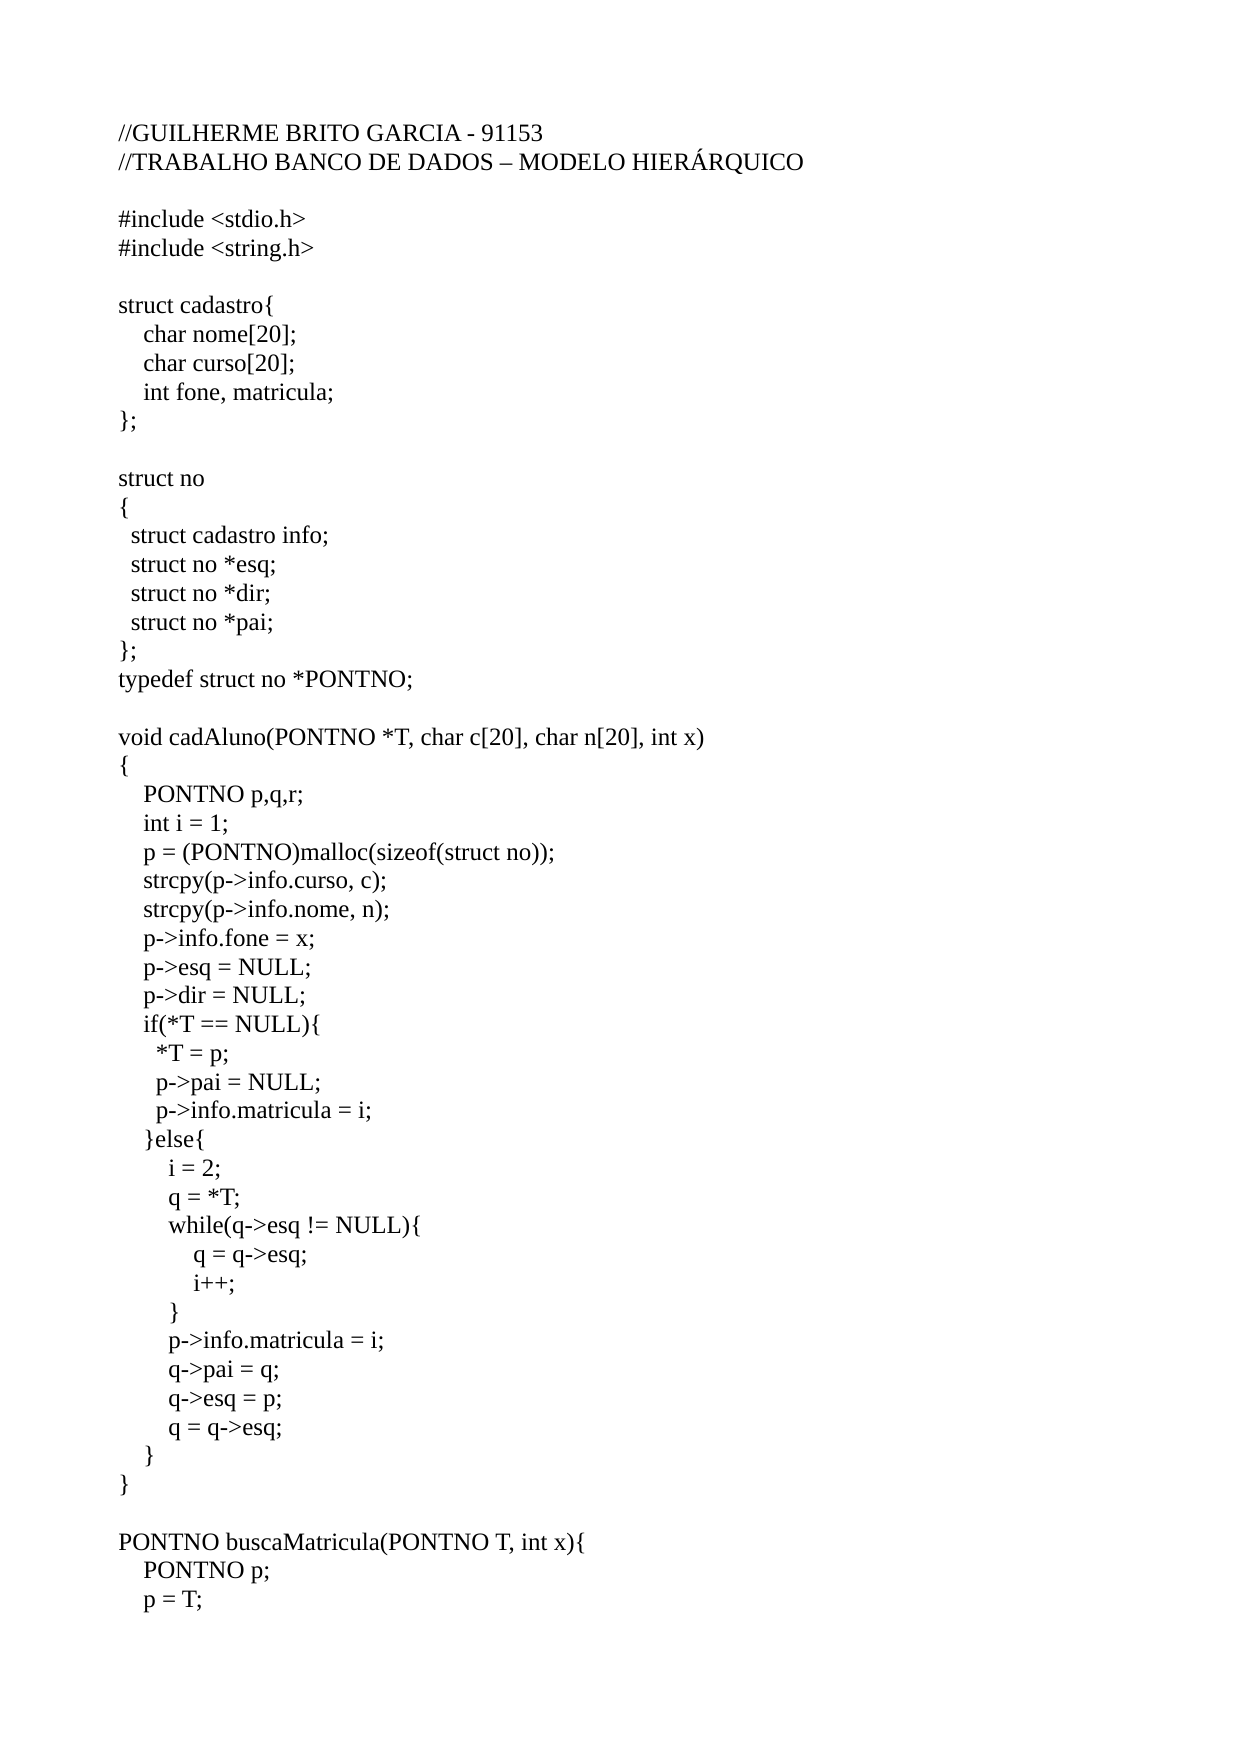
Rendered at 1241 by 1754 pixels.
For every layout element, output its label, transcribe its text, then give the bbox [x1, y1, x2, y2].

text int i = 1; [118, 808, 1122, 837]
text { [118, 751, 1122, 779]
text struct no *pai; [118, 607, 1122, 636]
text q = q->esq; [118, 1239, 1122, 1268]
text q->pai = q; [118, 1354, 1122, 1383]
text i++; [118, 1268, 1122, 1297]
text p->pai = NULL; [118, 1067, 1122, 1096]
text } [118, 1469, 1122, 1498]
text struct no [118, 463, 1122, 492]
text char nome[20]; [118, 319, 1122, 348]
text p = (PONTNO)malloc(sizeof(struct no)); [118, 837, 1122, 866]
text strcpy(p->info.nome, n); [118, 894, 1122, 923]
text #include <stdio.h> [118, 204, 1122, 233]
text typedef struct no *PONTNO; [118, 664, 1122, 693]
text if(*T == NULL){ [118, 1009, 1122, 1038]
text #include <string.h> [118, 233, 1122, 262]
text p->info.fone = x; [118, 923, 1122, 952]
text struct cadastro info; [118, 521, 1122, 549]
text q = *T; [118, 1182, 1122, 1211]
text PONTNO p,q,r; [118, 779, 1122, 808]
text p->info.matricula = i; [118, 1096, 1122, 1124]
text i = 2; [118, 1153, 1122, 1182]
text q = q->esq; [118, 1412, 1122, 1441]
text strcpy(p->info.curso, c); [118, 866, 1122, 894]
text p->dir = NULL; [118, 981, 1122, 1009]
text //GUILHERME BRITO GARCIA - 91153 [118, 118, 1122, 147]
text struct cadastro{ [118, 291, 1122, 319]
text *T = p; [118, 1038, 1122, 1067]
text }; [118, 636, 1122, 664]
text int fone, matricula; [118, 377, 1122, 406]
text } [118, 1297, 1122, 1326]
text q->esq = p; [118, 1383, 1122, 1412]
text struct no *esq; [118, 549, 1122, 578]
text p->info.matricula = i; [118, 1326, 1122, 1354]
text PONTNO buscaMatricula(PONTNO T, int x){ [118, 1527, 1122, 1556]
text } [118, 1441, 1122, 1469]
text void cadAluno(PONTNO *T, char c[20], char n[20], int x) [118, 722, 1122, 751]
text p = T; [118, 1584, 1122, 1613]
text char curso[20]; [118, 348, 1122, 377]
text }else{ [118, 1124, 1122, 1153]
text struct no *dir; [118, 578, 1122, 607]
text { [118, 492, 1122, 521]
text //TRABALHO BANCO DE DADOS – MODELO HIERÁRQUICO [118, 147, 1122, 176]
text while(q->esq != NULL){ [118, 1211, 1122, 1239]
text PONTNO p; [118, 1556, 1122, 1584]
text p->esq = NULL; [118, 952, 1122, 981]
text }; [118, 406, 1122, 434]
